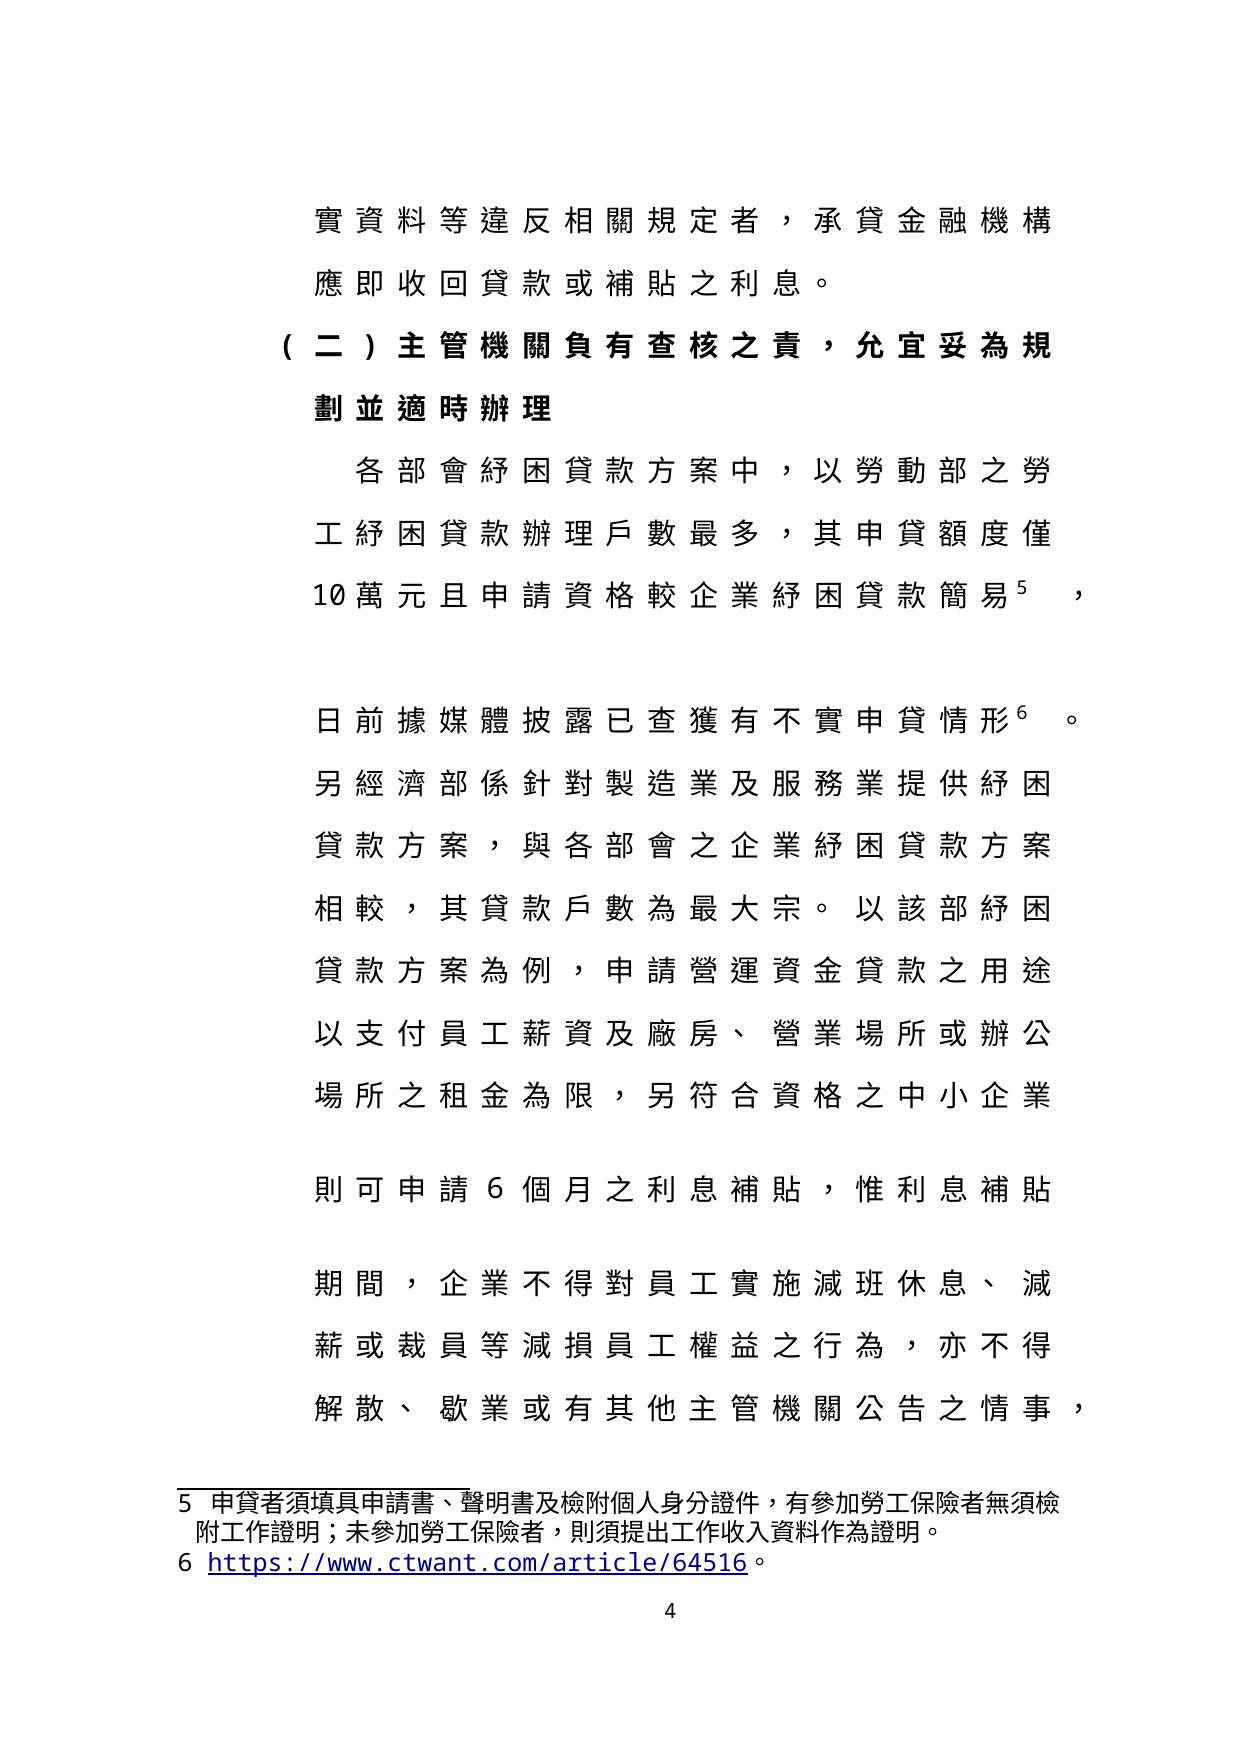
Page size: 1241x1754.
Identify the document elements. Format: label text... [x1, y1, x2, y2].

text 另各目的事業主管就承貸金融機構應盡義務亦定有明文，包含確實完整保存補貼之相關資料，且主管機關得隨時派員前往瞭解補貼作業情形或貸款運用情形，承貸金融機構不得規避、妨礙或拒絕；此外，對於未經承貸金融機構同意變更貸款用途，或有減薪或裁員、重複申請補貼或提供不實資料等違反相關規定者，承貸金融機構應即收回貸款或補貼之利息。 [271, 177, 1058, 302]
text https://www.ctwant.com/article/64516。 [177, 1548, 1063, 1577]
text (二)主管機關負有查核之責，允宜妥為規劃並適時辦理 [242, 302, 1058, 427]
text 申貸者須填具申請書、聲明書及檢附個人身分證件，有參加勞工保險者無須檢附工作證明；未參加勞工保險者，則須提出工作收入資料作為證明。 [177, 1489, 1063, 1548]
text 各部會紓困貸款方案中，以勞動部之勞工紓困貸款辦理戶數最多，其申貸額度僅10萬元且申請資格較企業紓困貸款簡易，日前據媒體披露已查獲有不實申貸情形。另經濟部係針對製造業及服務業提供紓困貸款方案，與各部會之企業紓困貸款方案相較，其貸款戶數為最大宗。以該部紓困貸款方案為例，申請營運資金貸款之用途以支付員工薪資及廠房、營業場所或辦公場所之租金為限，另符合資格之中小企業則可申請6個月之利息補貼，惟利息補貼期間，企業不得對員工實施減班休息、減薪或裁員等減損員工權益之行為，亦不得解散、歇業或有其他主管機關公告之情事，且不得取得其他政府機關辦理性質相同之補貼。洽據該部表示，為簡化作業程序，貸款核貸時須由承貸金融機構徵提企(事)業簽署之切結書，企(事)業須承諾未重複申請其他同性質之專案利息補貼，並承諾於營運資金貸款利息補貼期間，不得有前述減損員工權益之行為及解散、歇業等情事，且於利息補貼期間須按月提供承貸金融機構其員工投保名冊及實際薪資撥款清冊等；另切結書上亦載明「主管機關得偕同信保基金、經理銀行或承貸銀行隨時派員前往瞭解貸款運用情形，本事業不得規避、妨礙或拒絕」等語；而檢視其他部會紓困貸款相關規範亦有類似附帶條件，要求借款人簽署切結書配合辦理，除定期檢送相關資料外，並訂有不得規避主管機關查核之規定。惟洽詢經濟部、交通部、衛福部及文化部等主管機關，除交通部表示擬就航運業紓困貸款於年底前委請會計師辦理查核其資金運用情形外，其餘目的事業主管機關目前尚無具體之查核計畫，又截至109年6月底止，經濟部方案之紓困貸款獲有利息補貼之戶數已逾2萬戶，為數甚多，查核作業之執行方式與時機有待主管機關妥為研議辦理。 [271, 427, 1058, 1427]
